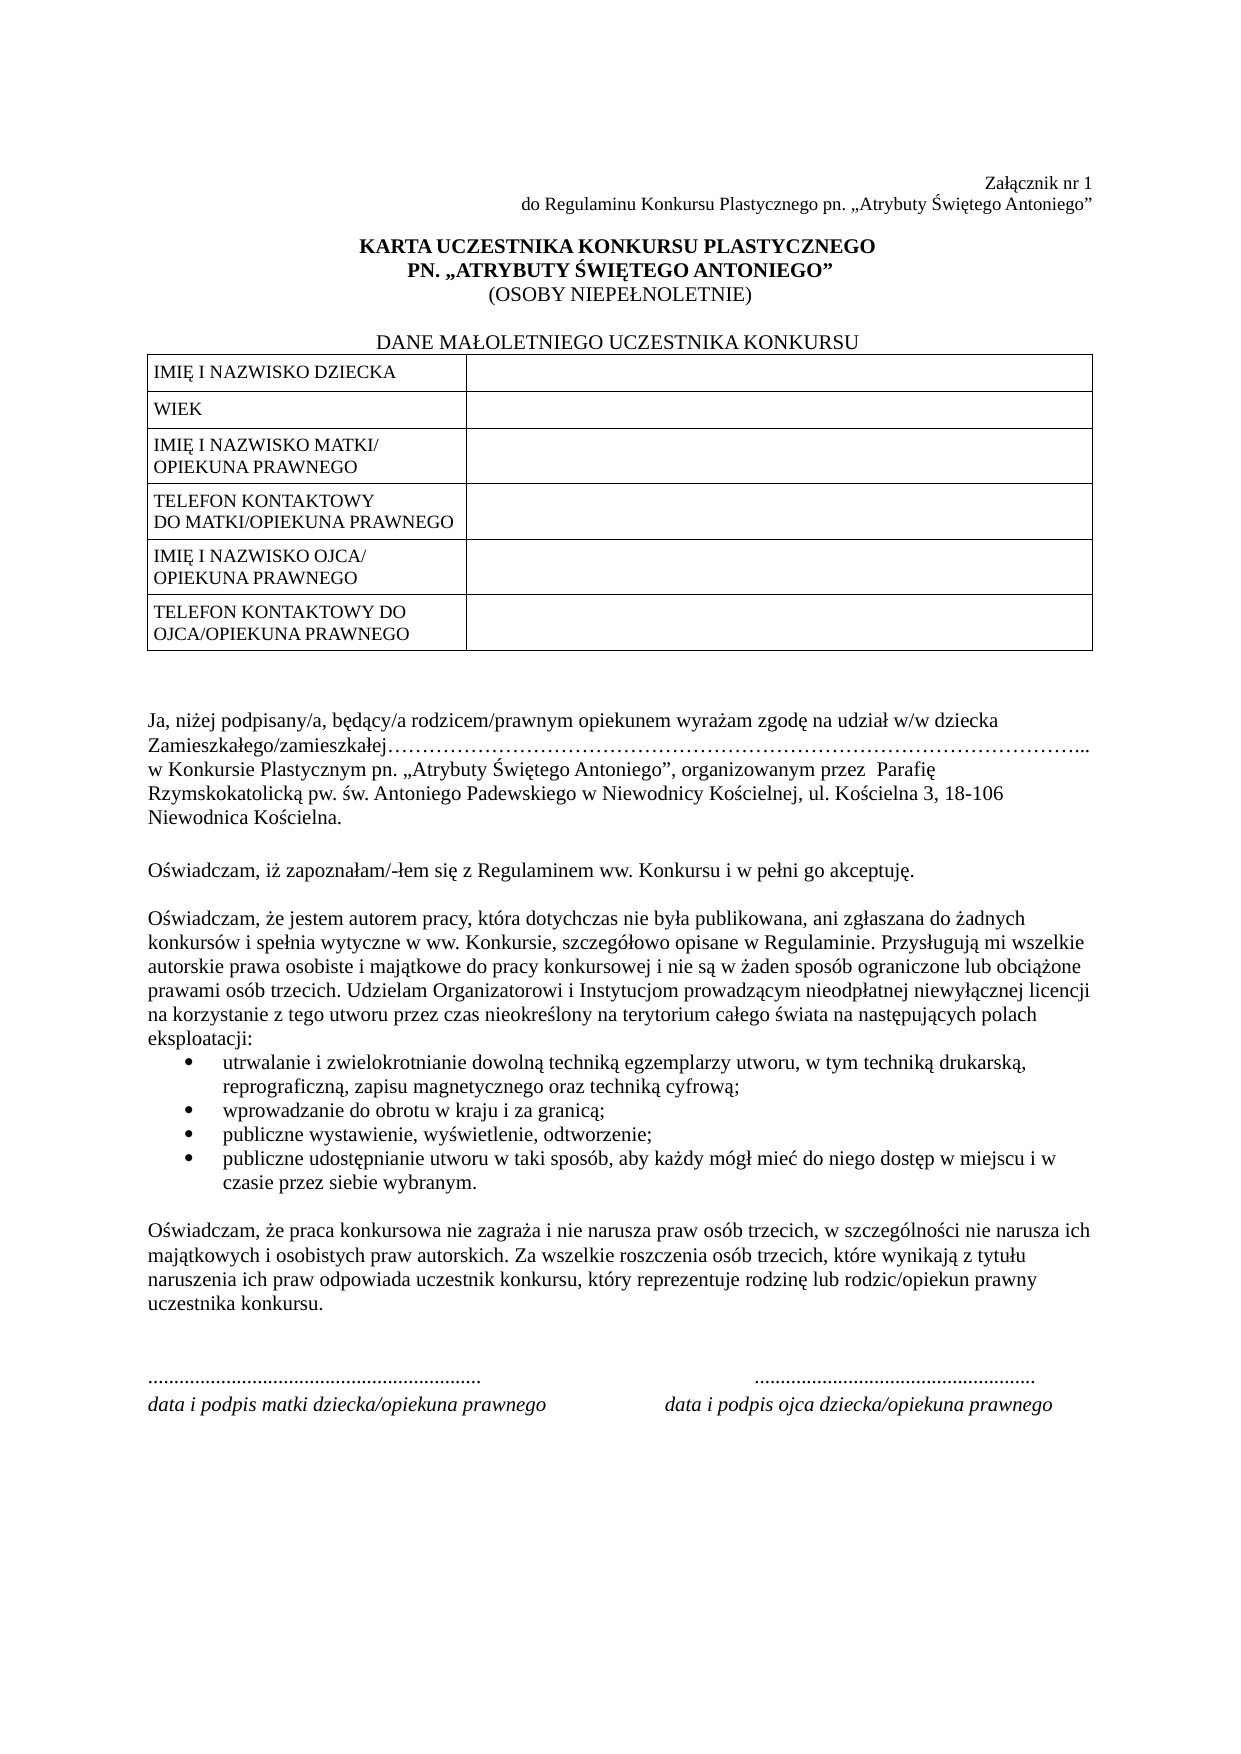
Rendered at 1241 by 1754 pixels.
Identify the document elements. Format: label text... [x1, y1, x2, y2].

list publiczne wystawienie, wyświetlenie, odtworzenie; [185, 1122, 1093, 1146]
text do Regulaminu Konkursu Plastycznego pn. „Atrybuty Świętego Antoniego” [148, 193, 1093, 215]
table_header IMIĘ I NAZWISKO DZIECKA [148, 355, 466, 391]
table_cell [467, 540, 1092, 594]
table_cell IMIĘ I NAZWISKO MATKI/ OPIEKUNA PRAWNEGO [148, 429, 466, 483]
table_cell [467, 392, 1092, 427]
list publiczne udostępnianie utworu w taki sposób, aby każdy mógł mieć do niego dostęp w miejscu i w czasie przez siebie wybranym. [185, 1146, 1093, 1194]
table_header [467, 355, 1092, 391]
list utrwalanie i zwielokrotnianie dowolną techniką egzemplarzy utworu, w tym techniką drukarską, reprograficzną, zapisu magnetycznego oraz techniką cyfrową; [185, 1050, 1093, 1098]
table_cell [467, 429, 1092, 483]
table_cell TELEFON KONTAKTOWY DO MATKI/OPIEKUNA PRAWNEGO [148, 484, 466, 539]
list ................................................................ ...................................................... data i podpis matki dziecka/opiekuna prawnego data i podpis ojca dziecka/opiekuna prawnego [148, 1364, 1093, 1416]
table_cell IMIĘ I NAZWISKO OJCA/ OPIEKUNA PRAWNEGO [148, 540, 466, 594]
table_cell [467, 595, 1092, 650]
table_cell [467, 484, 1092, 539]
text PN. „ATRYBUTY ŚWIĘTEGO ANTONIEGO” [148, 258, 1093, 282]
text Załącznik nr 1 [148, 172, 1093, 193]
list wprowadzanie do obrotu w kraju i za granicą; [185, 1098, 1093, 1122]
text Ja, niżej podpisany/a, będący/a rodzicem/prawnym opiekunem wyrażam zgodę na udział w/w dziecka [148, 708, 1093, 732]
text Zamieszkałego/zamieszkałej………………………………………………………………………………………... [148, 732, 1093, 757]
text (OSOBY NIEPEŁNOLETNIE) [148, 282, 1093, 306]
text Oświadczam, że praca konkursowa nie zagraża i nie narusza praw osób trzecich, w szczególności nie narusza ich majątkowych i osobistych praw autorskich. Za wszelkie roszczenia osób trzecich, które wynikają z tytułu naruszenia ich praw odpowiada uczestnik konkursu, który reprezentuje rodzinę lub rodzic/opiekun prawny uczestnika konkursu. [148, 1194, 1093, 1315]
text KARTA UCZESTNIKA KONKURSU PLASTYCZNEGO [148, 234, 1093, 258]
text Oświadczam, że jestem autorem pracy, która dotychczas nie była publikowana, ani zgłaszana do żadnych konkursów i spełnia wytyczne w ww. Konkursie, szczegółowo opisane w Regulaminie. Przysługują mi wszelkie autorskie prawa osobiste i majątkowe do pracy konkursowej i nie są w żaden sposób ograniczone lub obciążone prawami osób trzecich. Udzielam Organizatorowi i Instytucjom prowadzącym nieodpłatnej niewyłącznej licencji na korzystanie z tego utworu przez czas nieokreślony na terytorium całego świata na następujących polach eksploatacji: [148, 906, 1093, 1050]
table_cell WIEK [148, 392, 466, 427]
table_cell TELEFON KONTAKTOWY DO OJCA/OPIEKUNA PRAWNEGO [148, 595, 466, 650]
text Oświadczam, iż zapoznałam/-łem się z Regulaminem ww. Konkursu i w pełni go akceptuję. [148, 857, 1093, 882]
text DANE MAŁOLETNIEGO UCZESTNIKA KONKURSU [148, 330, 1093, 354]
text w Konkursie Plastycznym pn. „Atrybuty Świętego Antoniego”, organizowanym przez Parafię Rzymskokatolicką pw. św. Antoniego Padewskiego w Niewodnicy Kościelnej, ul. Kościelna 3, 18-106 Niewodnica Kościelna. [148, 757, 1093, 829]
